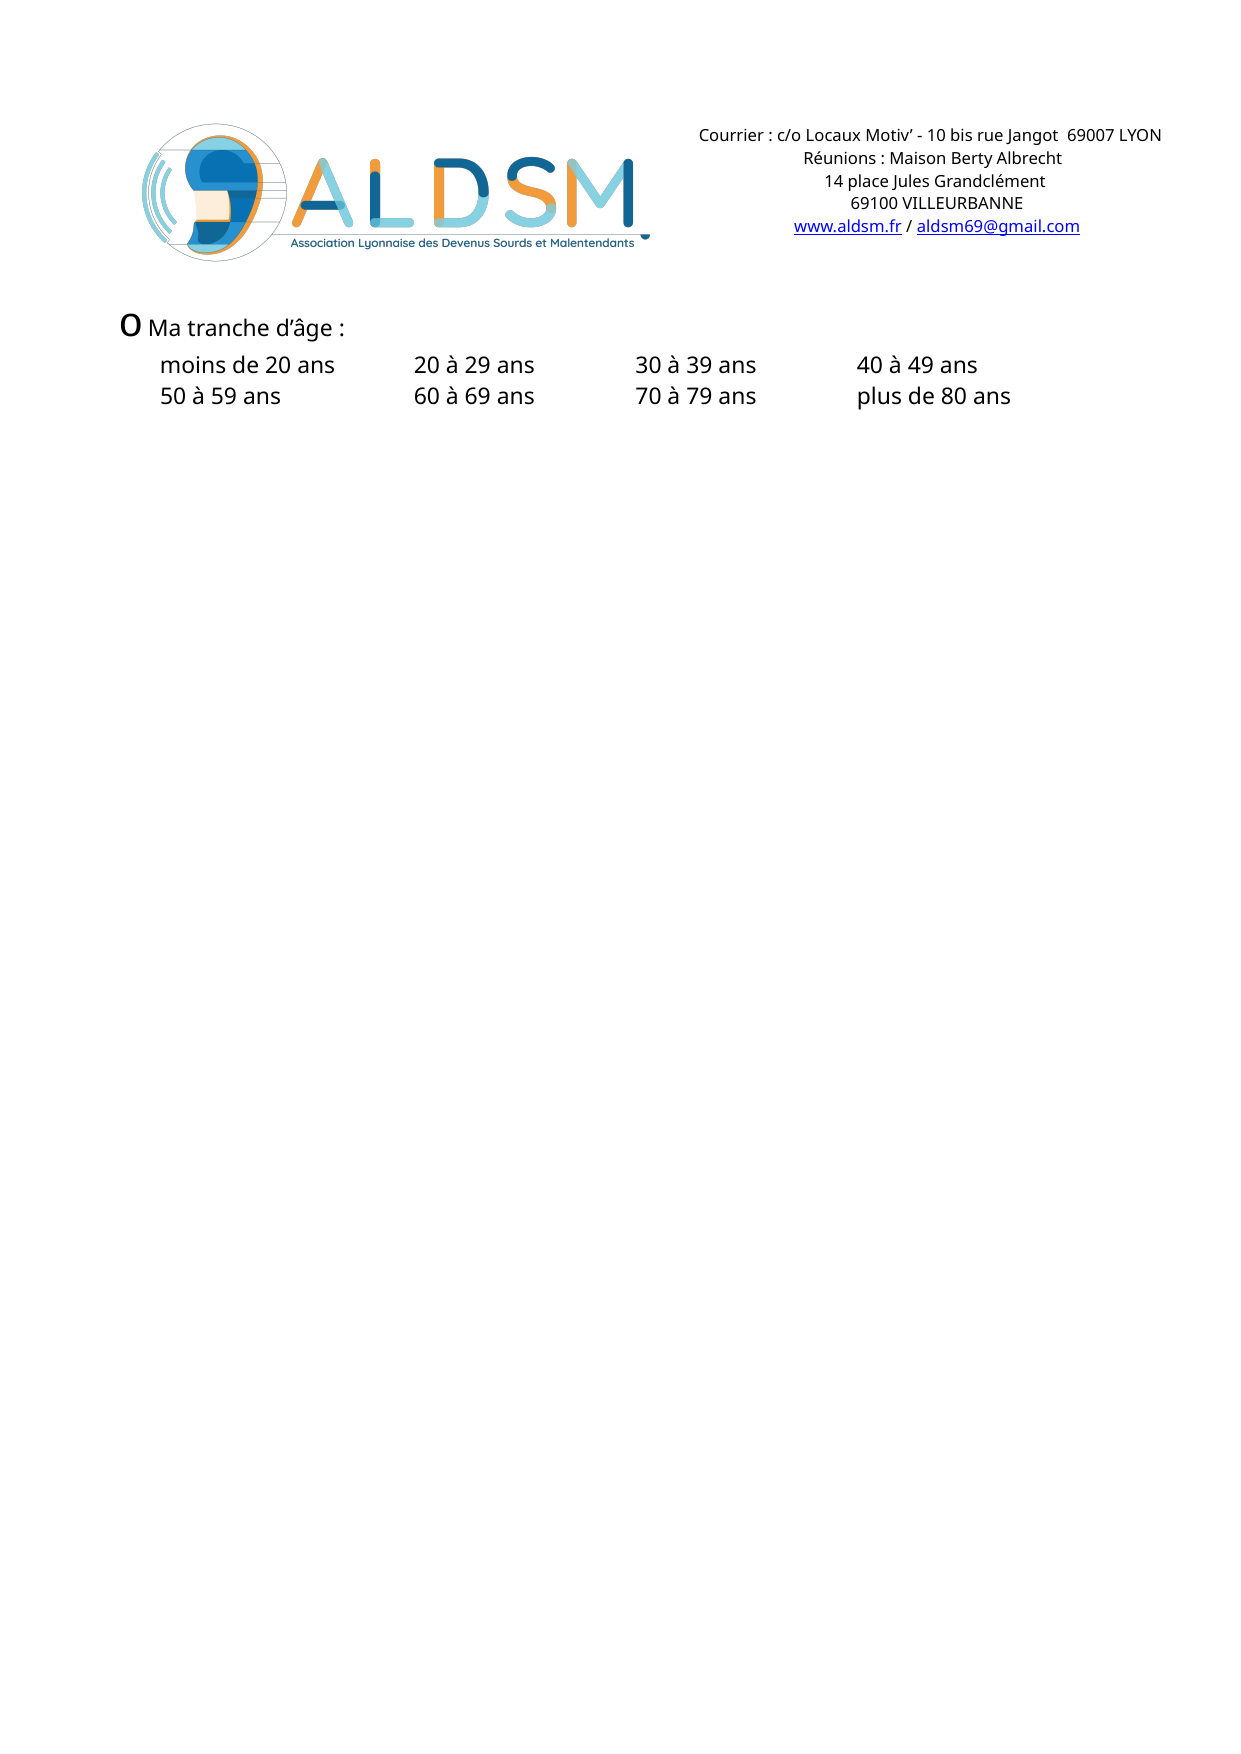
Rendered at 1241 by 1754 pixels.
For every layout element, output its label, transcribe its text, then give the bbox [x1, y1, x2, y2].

picture [136, 118, 656, 267]
list Ma tranche d’âge : [118, 301, 1122, 348]
list 50 à 59 ans 60 à 69 ans 70 à 79 ans plus de 80 ans [118, 380, 1122, 411]
list moins de 20 ans 20 à 29 ans 30 à 39 ans 40 à 49 ans [118, 348, 1122, 380]
